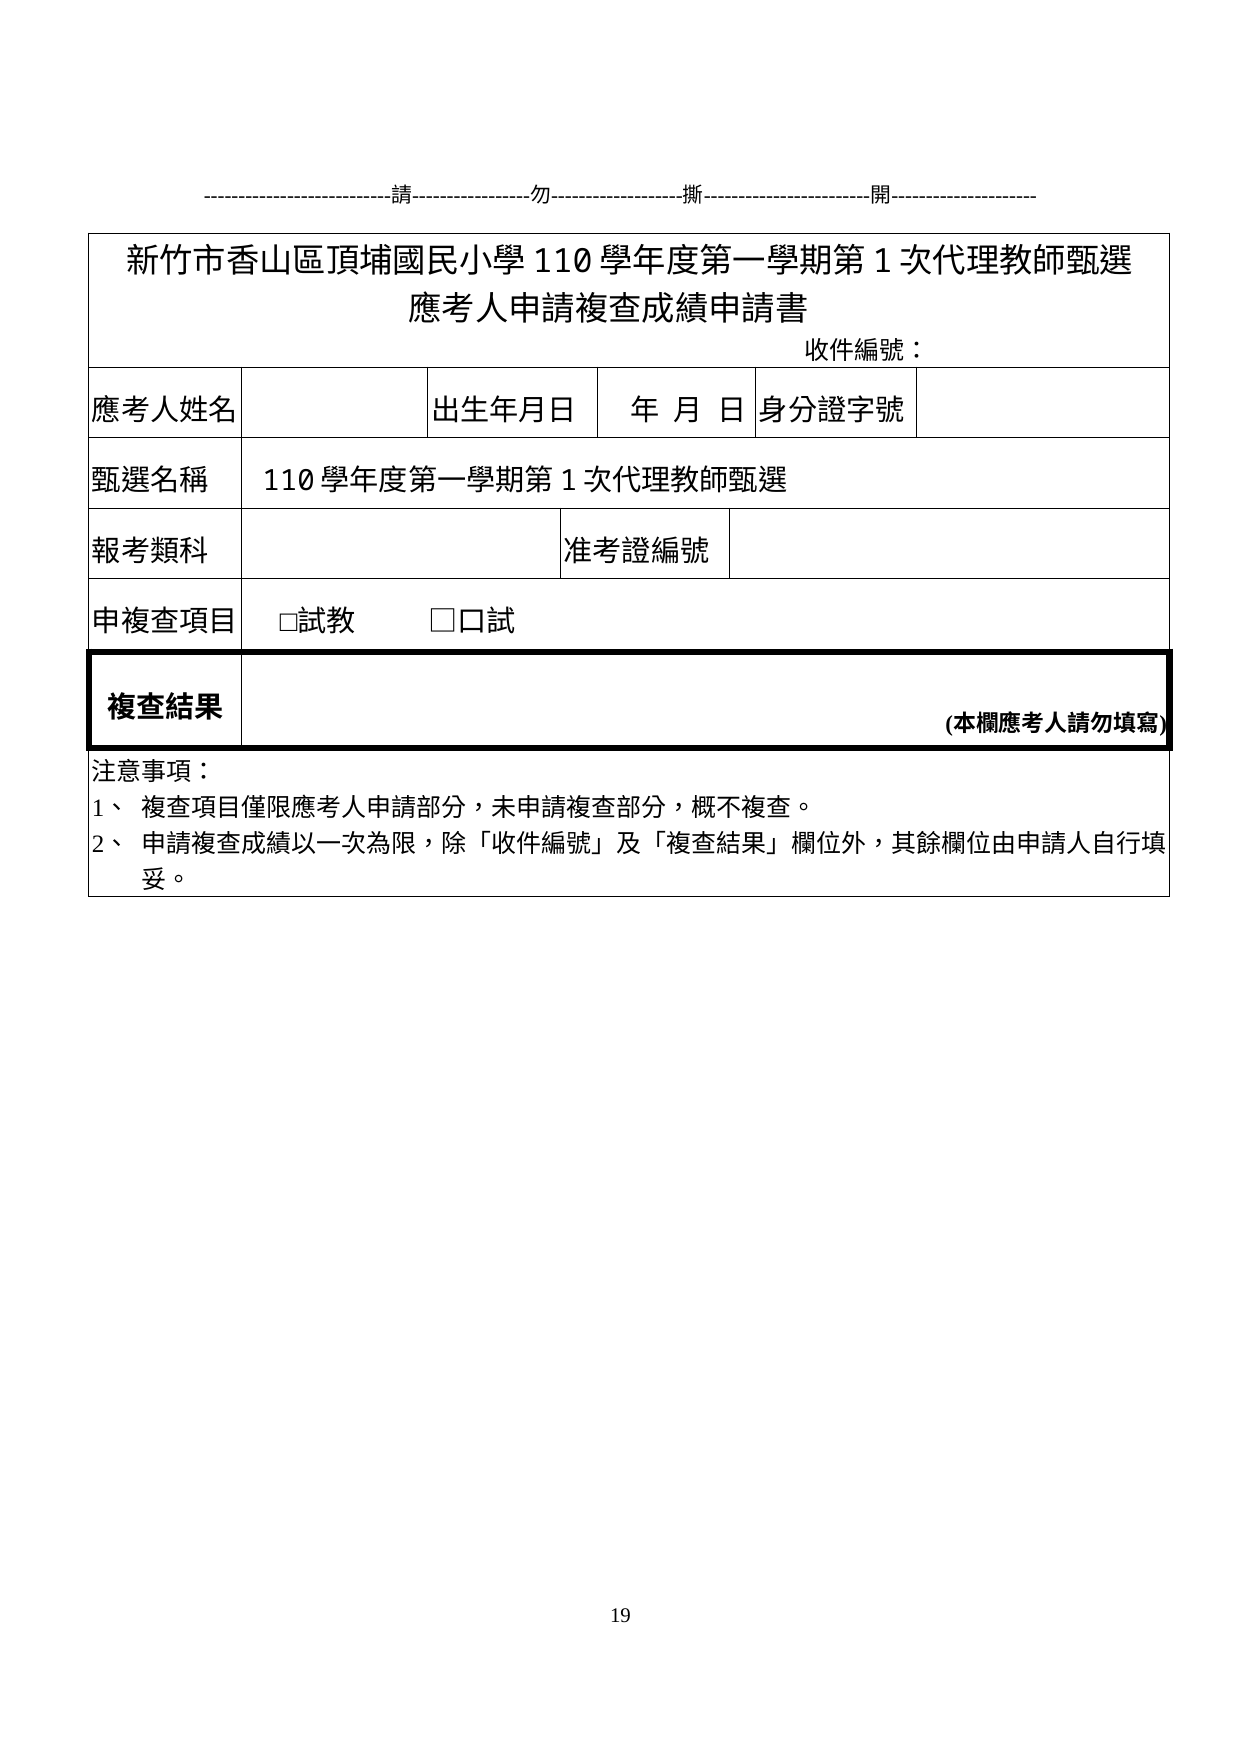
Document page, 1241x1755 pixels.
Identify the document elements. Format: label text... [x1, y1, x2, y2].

table_cell 110學年度第一學期第1次代理教師甄選 [242, 438, 1169, 507]
table_cell 甄選名稱 [89, 438, 241, 507]
table_cell 注意事項： 複查項目僅限應考人申請部分，未申請複查部分，概不複查。 申請複查成績以一次為限，除「收件編號」及「複查結果」欄位外，其餘欄位由申請人自行填妥。 [89, 751, 1169, 896]
table_cell □試教 □口試 [242, 579, 1169, 648]
table_cell 申複查項目 [89, 579, 241, 648]
table_cell [242, 368, 427, 437]
table_cell 年 月 日 [598, 368, 755, 437]
table_cell 身分證字號 [756, 368, 916, 437]
table_cell 出生年月日 [428, 368, 597, 437]
text ---------------------------請-----------------勿-------------------撕------------------------開--------------------- [89, 151, 1152, 214]
table_cell [917, 368, 1169, 437]
table_cell [242, 509, 560, 578]
table_cell 准考證編號 [561, 509, 729, 578]
table_cell 應考人姓名 [89, 368, 241, 437]
table_header 新竹市香山區頂埔國民小學110學年度第一學期第1次代理教師甄選 應考人申請複查成績申請書 收件編號： [89, 234, 1169, 367]
table_cell 複查結果 [92, 655, 241, 745]
table_cell [730, 509, 1169, 578]
table_cell (本欄應考人請勿填寫) [242, 655, 1166, 745]
table_cell 報考類科 [89, 509, 241, 578]
